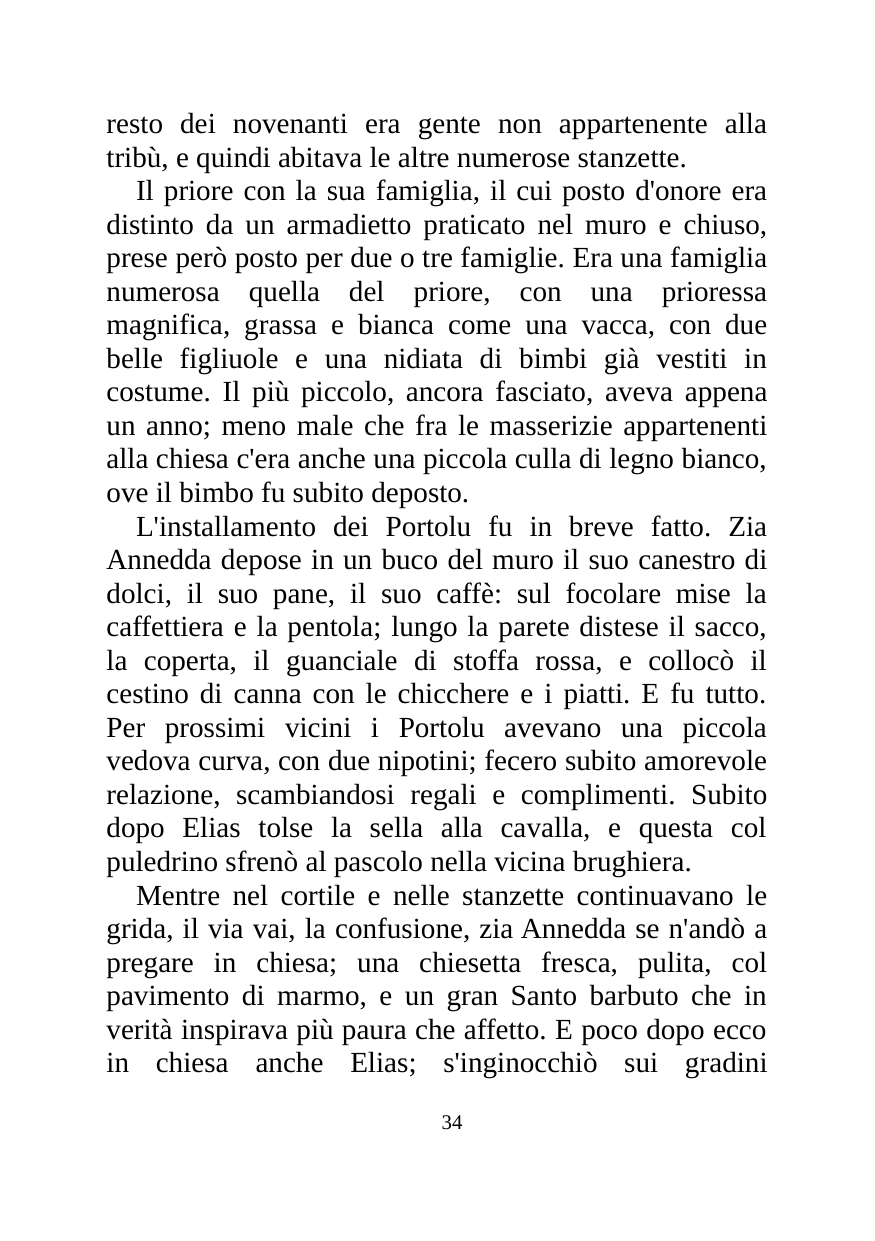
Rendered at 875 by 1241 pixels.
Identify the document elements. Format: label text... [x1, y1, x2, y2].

text resto dei novenanti era gente non appartenente alla tribù, e quindi abitava le altre numerose stanzette. [106, 106, 768, 173]
text L'installamento dei Portolu fu in breve fatto. Zia Annedda depose in un buco del muro il suo canestro di dolci, il suo pane, il suo caffè: sul focolare mise la caffettiera e la pentola; lungo la parete distese il sacco, la coperta, il guanciale di stoffa rossa, e collocò il cestino di canna con le chicchere e i piatti. E fu tutto. Per prossimi vicini i Portolu avevano una piccola vedova curva, con due nipotini; fecero subito amorevole relazione, scambiandosi regali e complimenti. Subito dopo Elias tolse la sella alla cavalla, e questa col puledrino sfrenò al pascolo nella vicina brughiera. [106, 509, 768, 878]
text Mentre nel cortile e nelle stanzette continuavano le grida, il via vai, la confusione, zia Annedda se n'andò a pregare in chiesa; una chiesetta fresca, pulita, col pavimento di marmo, e un gran Santo barbuto che in verità inspirava più paura che affetto. E poco dopo ecco in chiesa anche Elias; s'inginocchiò sui gradini [106, 878, 768, 1079]
text Il priore con la sua famiglia, il cui posto d'onore era distinto da un armadietto praticato nel muro e chiuso, prese però posto per due o tre famiglie. Era una famiglia numerosa quella del priore, con una prioressa magnifica, grassa e bianca come una vacca, con due belle figliuole e una nidiata di bimbi già vestiti in costume. Il più piccolo, ancora fasciato, aveva appena un anno; meno male che fra le masserizie appartenenti alla chiesa c'era anche una piccola culla di legno bianco, ove il bimbo fu subito deposto. [106, 173, 768, 509]
